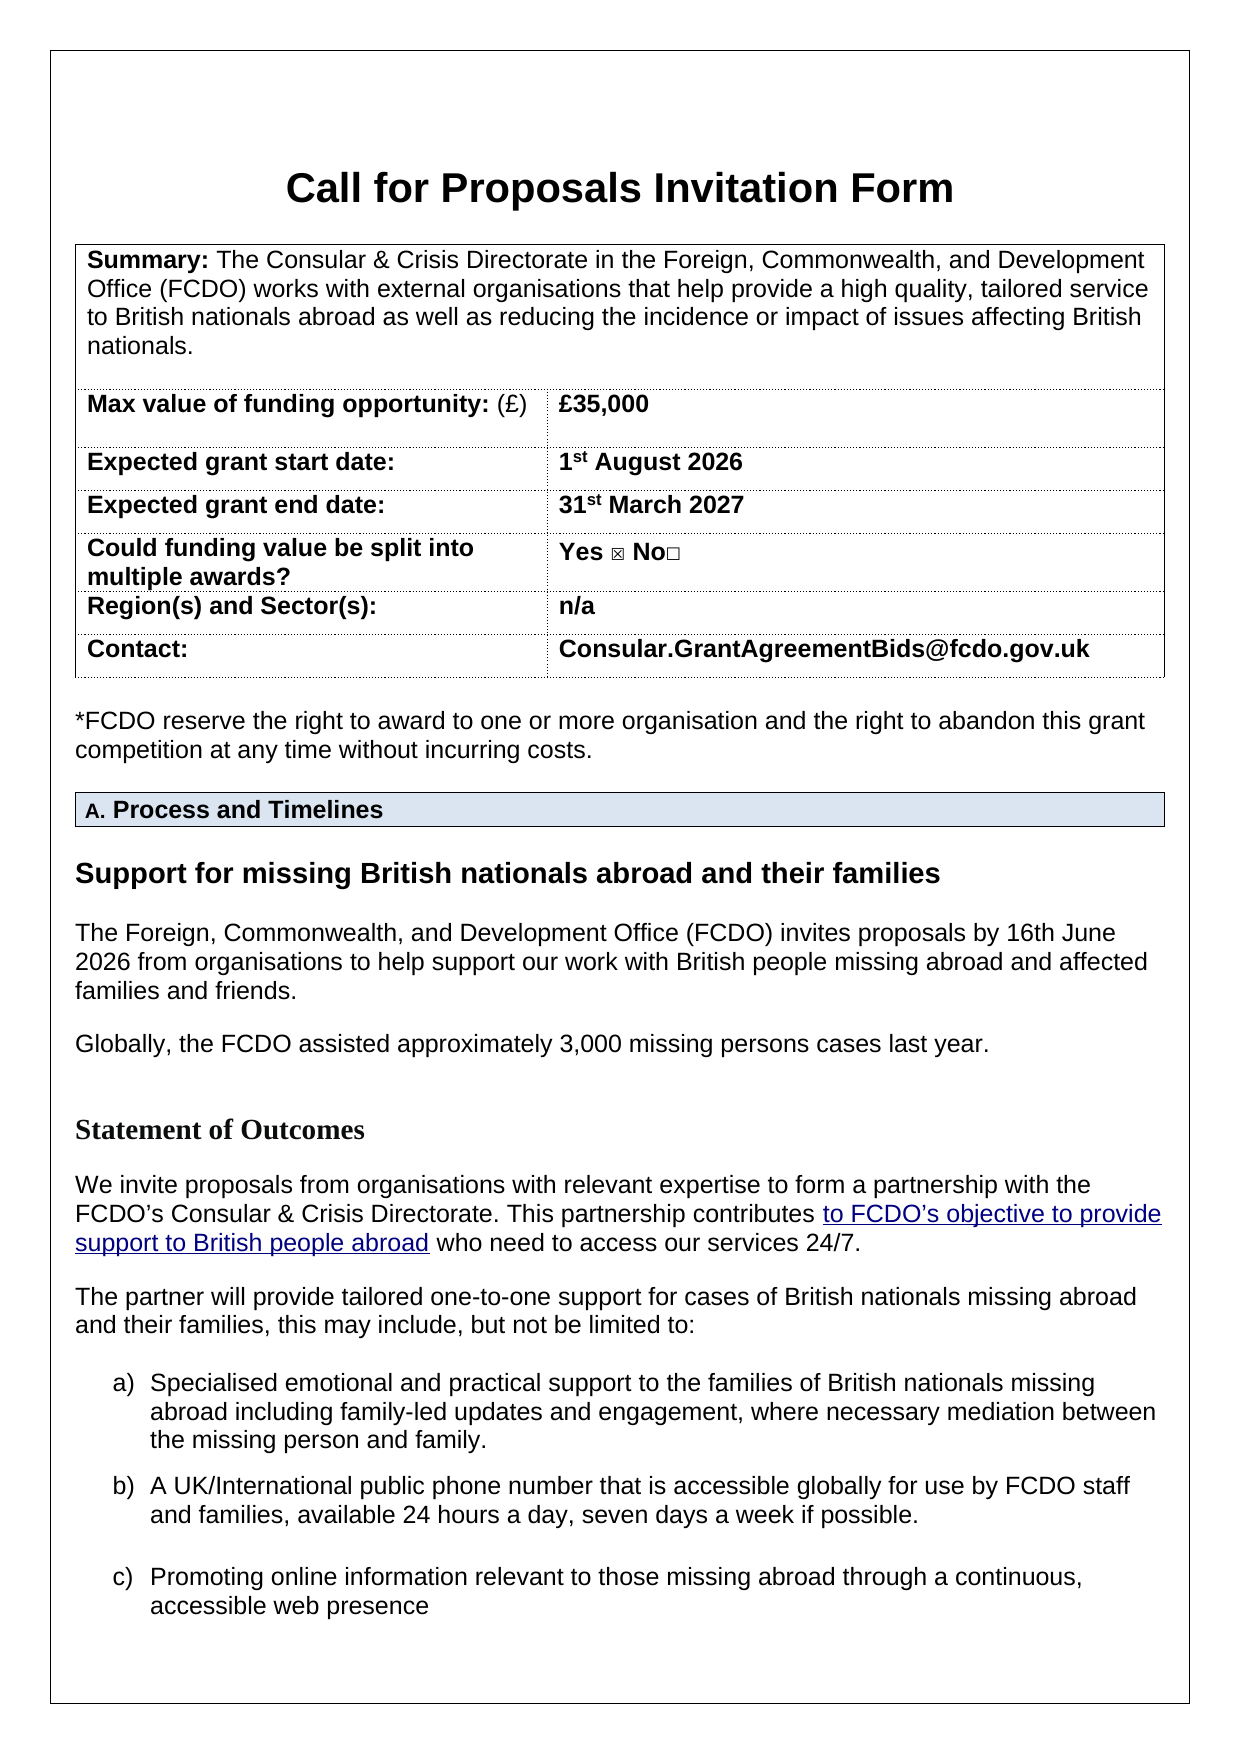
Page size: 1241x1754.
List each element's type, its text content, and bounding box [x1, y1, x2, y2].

text The Foreign, Commonwealth, and Development Office (FCDO) invites proposals by 16th June 2026 from organisations to help support our work with British people missing abroad and affected families and friends. [75, 918, 1165, 1004]
text Statement of Outcomes [75, 1083, 1165, 1146]
list Promoting online information relevant to those missing abroad through a continuous, accessible web presence [112, 1562, 1165, 1619]
subtitle Process and Timelines [76, 793, 1164, 826]
list Specialised emotional and practical support to the families of British nationals missing abroad including family-led updates and engagement, where necessary mediation between the missing person and family. [112, 1368, 1165, 1454]
table_cell Could funding value be split into multiple awards? [76, 533, 547, 591]
text We invite proposals from organisations with relevant expertise to form a partnership with the FCDO’s Consular & Crisis Directorate. This partnership contributes to FCDO’s objective to provide support to British people abroad who need to access our services 24/7. [75, 1171, 1165, 1257]
table_cell Yes ☒ No☐ [548, 533, 1164, 591]
table_cell 1st August 2026 [548, 447, 1164, 489]
table_cell Expected grant start date: [76, 447, 547, 489]
text The partner will provide tailored one-to-one support for cases of British nationals missing abroad and their families, this may include, but not be limited to: [75, 1282, 1165, 1339]
table_header Summary: The Consular & Crisis Directorate in the Foreign, Commonwealth, and Development Office (FCDO) works with external organisations that help provide a high quality, tailored service to British nationals abroad as well as reducing the incidence or impact of issues affecting British nationals. [76, 245, 1164, 388]
text Globally, the FCDO assisted approximately 3,000 missing persons cases last year. [75, 1029, 1165, 1058]
table_cell Expected grant end date: [76, 490, 547, 533]
table_cell £35,000 [548, 389, 1164, 447]
table_cell Region(s) and Sector(s): [76, 591, 547, 634]
subtitle Support for missing British nationals abroad and their families [75, 856, 1165, 889]
table_cell n/a [548, 591, 1164, 634]
table_cell Consular.GrantAgreementBids@fcdo.gov.uk [548, 634, 1164, 677]
table_cell 31st March 2027 [548, 490, 1164, 533]
table_cell Max value of funding opportunity: (£) [76, 389, 547, 447]
text *FCDO reserve the right to award to one or more organisation and the right to abandon this grant competition at any time without incurring costs. [75, 706, 1165, 763]
subtitle Call for Proposals Invitation Form [75, 163, 1165, 211]
list A UK/International public phone number that is accessible globally for use by FCDO staff and families, available 24 hours a day, seven days a week if possible. [112, 1471, 1165, 1528]
table_cell Contact: [76, 634, 547, 677]
